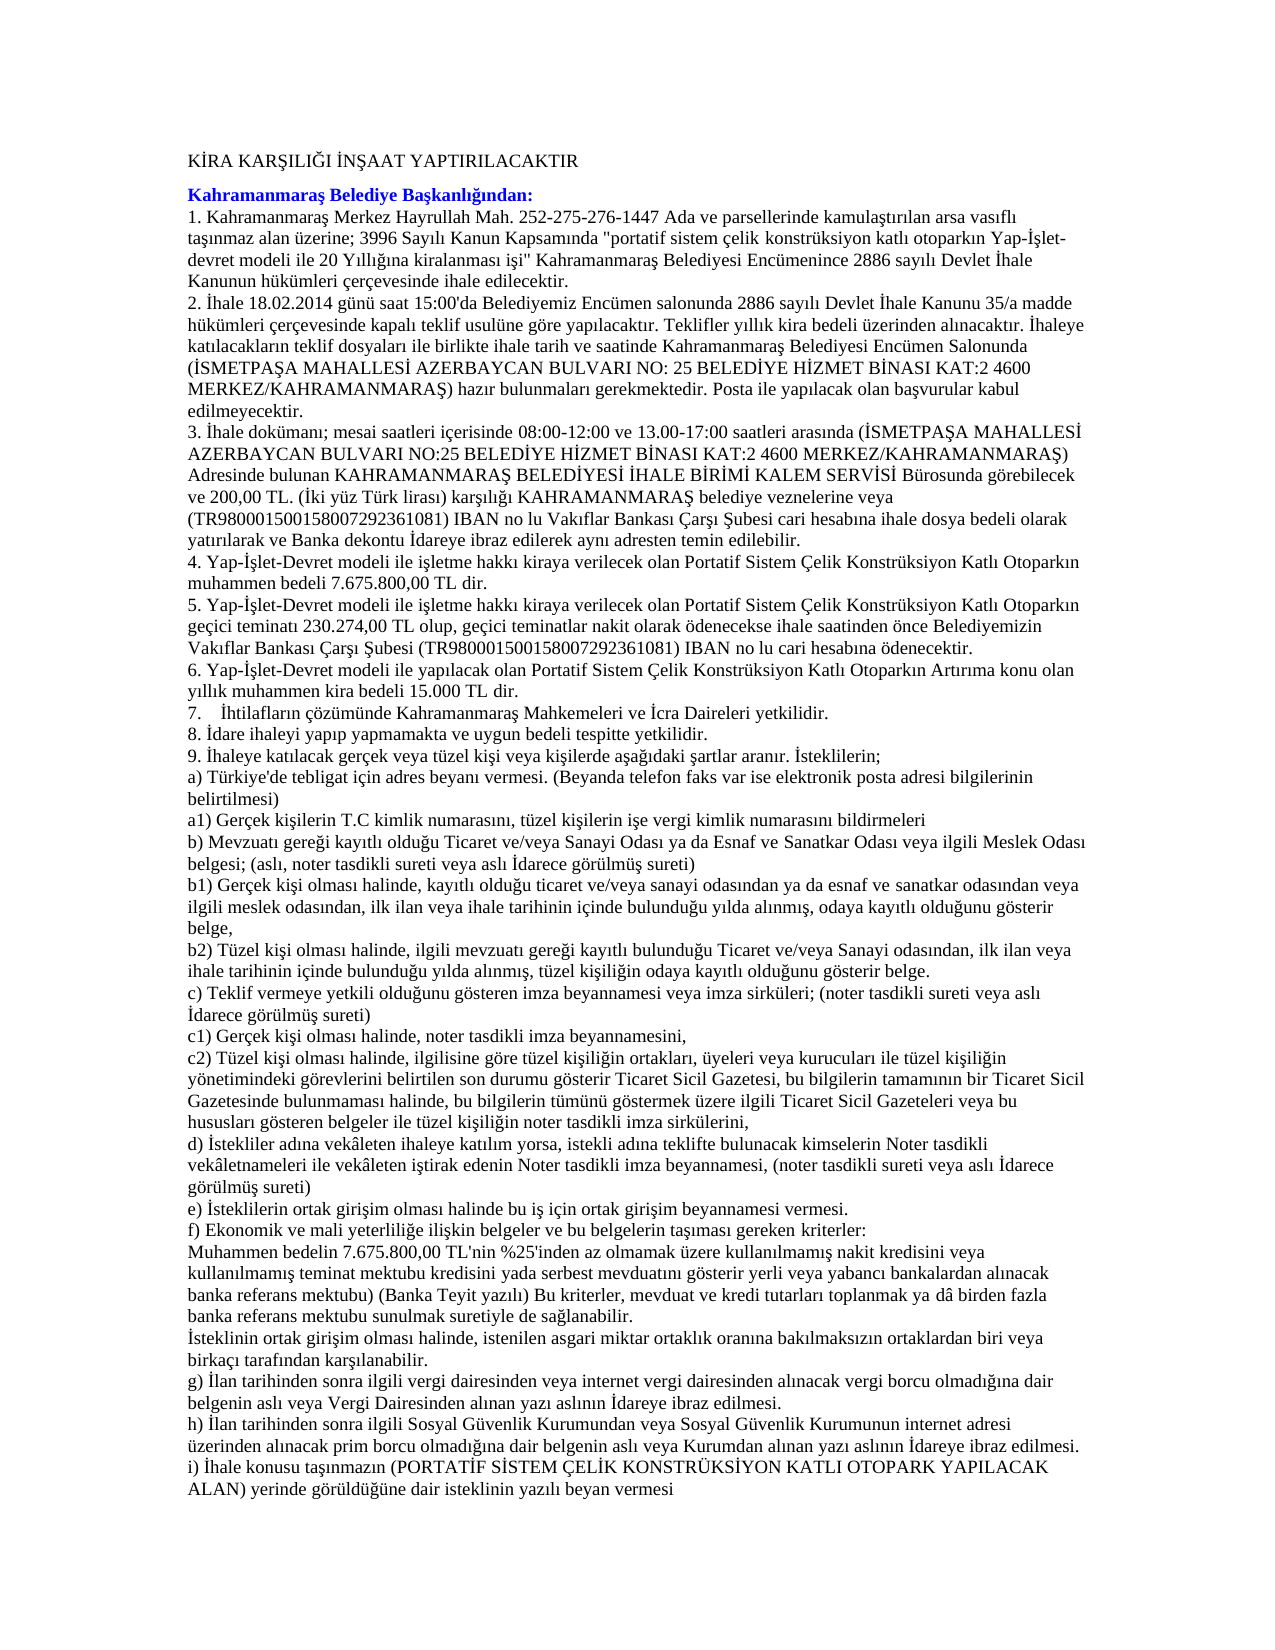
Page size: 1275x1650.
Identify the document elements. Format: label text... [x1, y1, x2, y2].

text KİRA KARŞILIĞI İNŞAAT YAPTIRILACAKTIR [187, 150, 1087, 172]
text e) İsteklilerin ortak girişim olması halinde bu iş için ortak girişim beyannamesi vermesi. [187, 1197, 1087, 1219]
text 4. Yap-İşlet-Devret modeli ile işletme hakkı kiraya verilecek olan Portatif Sistem Çelik Konstrüksiyon Katlı Otoparkın muhammen bedeli 7.675.800,00 TL dir. [187, 551, 1087, 594]
text 6. Yap-İşlet-Devret modeli ile yapılacak olan Portatif Sistem Çelik Konstrüksiyon Katlı Otoparkın Artırıma konu olan yıllık muhammen kira bedeli 15.000 TL dir. [187, 658, 1087, 702]
text 9. İhaleye katılacak gerçek veya tüzel kişi veya kişilerde aşağıdaki şartlar aranır. İsteklilerin; [187, 745, 1087, 766]
text g) İlan tarihinden sonra ilgili vergi dairesinden veya internet vergi dairesinden alınacak vergi borcu olmadığına dair belgenin aslı veya Vergi Dairesinden alınan yazı aslının İdareye ibraz edilmesi. [187, 1370, 1087, 1413]
text 3. İhale dokümanı; mesai saatleri içerisinde 08:00-12:00 ve 13.00-17:00 saatleri arasında (İSMETPAŞA MAHALLESİ AZERBAYCAN BULVARI NO:25 BELEDİYE HİZMET BİNASI KAT:2 4600 MERKEZ/KAHRAMANMARAŞ) [187, 421, 1087, 464]
text 7. İhtilafların çözümünde Kahramanmaraş Mahkemeleri ve İcra Daireleri yetkilidir. [187, 702, 1087, 723]
text Muhammen bedelin 7.675.800,00 TL'nin %25'inden az olmamak üzere kullanılmamış nakit kredisini veya kullanılmamış teminat mektubu kredisini yada serbest mevduatını gösterir yerli veya yabancı bankalardan alınacak banka referans mektubu) (Banka Teyit yazılı) Bu kriterler, mevduat ve kredi tutarları toplanmak ya dâ birden fazla banka referans mektubu sunulmak suretiyle de sağlanabilir. [187, 1241, 1087, 1327]
text 8. İdare ihaleyi yapıp yapmamakta ve uygun bedeli tespitte yetkilidir. [187, 723, 1087, 745]
text a1) Gerçek kişilerin T.C kimlik numarasını, tüzel kişilerin işe vergi kimlik numarasını bildirmeleri [187, 809, 1087, 831]
text f) Ekonomik ve mali yeterliliğe ilişkin belgeler ve bu belgelerin taşıması gereken kriterler: [187, 1219, 1087, 1241]
text d) İstekliler adına vekâleten ihaleye katılım yorsa, istekli adına teklifte bulunacak kimselerin Noter tasdikli vekâletnameleri ile vekâleten iştirak edenin Noter tasdikli imza beyannamesi, (noter tasdikli sureti veya aslı İdarece görülmüş sureti) [187, 1133, 1087, 1197]
text h) İlan tarihinden sonra ilgili Sosyal Güvenlik Kurumundan veya Sosyal Güvenlik Kurumunun internet adresi üzerinden alınacak prim borcu olmadığına dair belgenin aslı veya Kurumdan alınan yazı aslının İdareye ibraz edilmesi. [187, 1413, 1087, 1456]
text İsteklinin ortak girişim olması halinde, istenilen asgari miktar ortaklık oranına bakılmaksızın ortaklardan biri veya birkaçı tarafından karşılanabilir. [187, 1327, 1087, 1370]
text 2. İhale 18.02.2014 günü saat 15:00'da Belediyemiz Encümen salonunda 2886 sayılı Devlet İhale Kanunu 35/a madde hükümleri çerçevesinde kapalı teklif usulüne göre yapılacaktır. Teklifler yıllık kira bedeli üzerinden alınacaktır. İhaleye katılacakların teklif dosyaları ile birlikte ihale tarih ve saatinde Kahramanmaraş Belediyesi Encümen Salonunda (İSMETPAŞA MAHALLESİ AZERBAYCAN BULVARI NO: 25 BELEDİYE HİZMET BİNASI KAT:2 4600 MERKEZ/KAHRAMANMARAŞ) hazır bulunmaları gerekmektedir. Posta ile yapılacak olan başvurular kabul edilmeyecektir. [187, 292, 1087, 421]
text c) Teklif vermeye yetkili olduğunu gösteren imza beyannamesi veya imza sirküleri; (noter tasdikli sureti veya aslı İdarece görülmüş sureti) [187, 982, 1087, 1025]
text b1) Gerçek kişi olması halinde, kayıtlı olduğu ticaret ve/veya sanayi odasından ya da esnaf ve sanatkar odasından veya ilgili meslek odasından, ilk ilan veya ihale tarihinin içinde bulunduğu yılda alınmış, odaya kayıtlı olduğunu gösterir belge, [187, 874, 1087, 939]
text Kahramanmaraş Belediye Başkanlığından: [187, 184, 1087, 206]
text c2) Tüzel kişi olması halinde, ilgilisine göre tüzel kişiliğin ortakları, üyeleri veya kurucuları ile tüzel kişiliğin yönetimindeki görevlerini belirtilen son durumu gösterir Ticaret Sicil Gazetesi, bu bilgilerin tamamının bir Ticaret Sicil Gazetesinde bulunmaması halinde, bu bilgilerin tümünü göstermek üzere ilgili Ticaret Sicil Gazeteleri veya bu hususları gösteren belgeler ile tüzel kişiliğin noter tasdikli imza sirkülerini, [187, 1047, 1087, 1133]
text 5. Yap-İşlet-Devret modeli ile işletme hakkı kiraya verilecek olan Portatif Sistem Çelik Konstrüksiyon Katlı Otoparkın geçici teminatı 230.274,00 TL olup, geçici teminatlar nakit olarak ödenecekse ihale saatinden önce Belediyemizin Vakıflar Bankası Çarşı Şubesi (TR980001500158007292361081) IBAN no lu cari hesabına ödenecektir. [187, 594, 1087, 658]
text 1. Kahramanmaraş Merkez Hayrullah Mah. 252-275-276-1447 Ada ve parsellerinde kamulaştırılan arsa vasıflı taşınmaz alan üzerine; 3996 Sayılı Kanun Kapsamında "portatif sistem çelik konstrüksiyon katlı otoparkın Yap-İşlet-devret modeli ile 20 Yıllığına kiralanması işi" Kahramanmaraş Belediyesi Encümenince 2886 sayılı Devlet İhale Kanunun hükümleri çerçevesinde ihale edilecektir. [187, 206, 1087, 292]
text b) Mevzuatı gereği kayıtlı olduğu Ticaret ve/veya Sanayi Odası ya da Esnaf ve Sanatkar Odası veya ilgili Meslek Odası belgesi; (aslı, noter tasdikli sureti veya aslı İdarece görülmüş sureti) [187, 831, 1087, 874]
text c1) Gerçek kişi olması halinde, noter tasdikli imza beyannamesini, [187, 1025, 1087, 1047]
text a) Türkiye'de tebligat için adres beyanı vermesi. (Beyanda telefon faks var ise elektronik posta adresi bilgilerinin belirtilmesi) [187, 766, 1087, 809]
text i) İhale konusu taşınmazın (PORTATİF SİSTEM ÇELİK KONSTRÜKSİYON KATLI OTOPARK YAPILACAK ALAN) yerinde görüldüğüne dair isteklinin yazılı beyan vermesi [187, 1456, 1087, 1499]
text b2) Tüzel kişi olması halinde, ilgili mevzuatı gereği kayıtlı bulunduğu Ticaret ve/veya Sanayi odasından, ilk ilan veya ihale tarihinin içinde bulunduğu yılda alınmış, tüzel kişiliğin odaya kayıtlı olduğunu gösterir belge. [187, 939, 1087, 982]
text Adresinde bulunan KAHRAMANMARAŞ BELEDİYESİ İHALE BİRİMİ KALEM SERVİSİ Bürosunda görebilecek ve 200,00 TL. (İki yüz Türk lirası) karşılığı KAHRAMANMARAŞ belediye veznelerine veya (TR980001500158007292361081) IBAN no lu Vakıflar Bankası Çarşı Şubesi cari hesabına ihale dosya bedeli olarak yatırılarak ve Banka dekontu İdareye ibraz edilerek aynı adresten temin edilebilir. [187, 464, 1087, 551]
